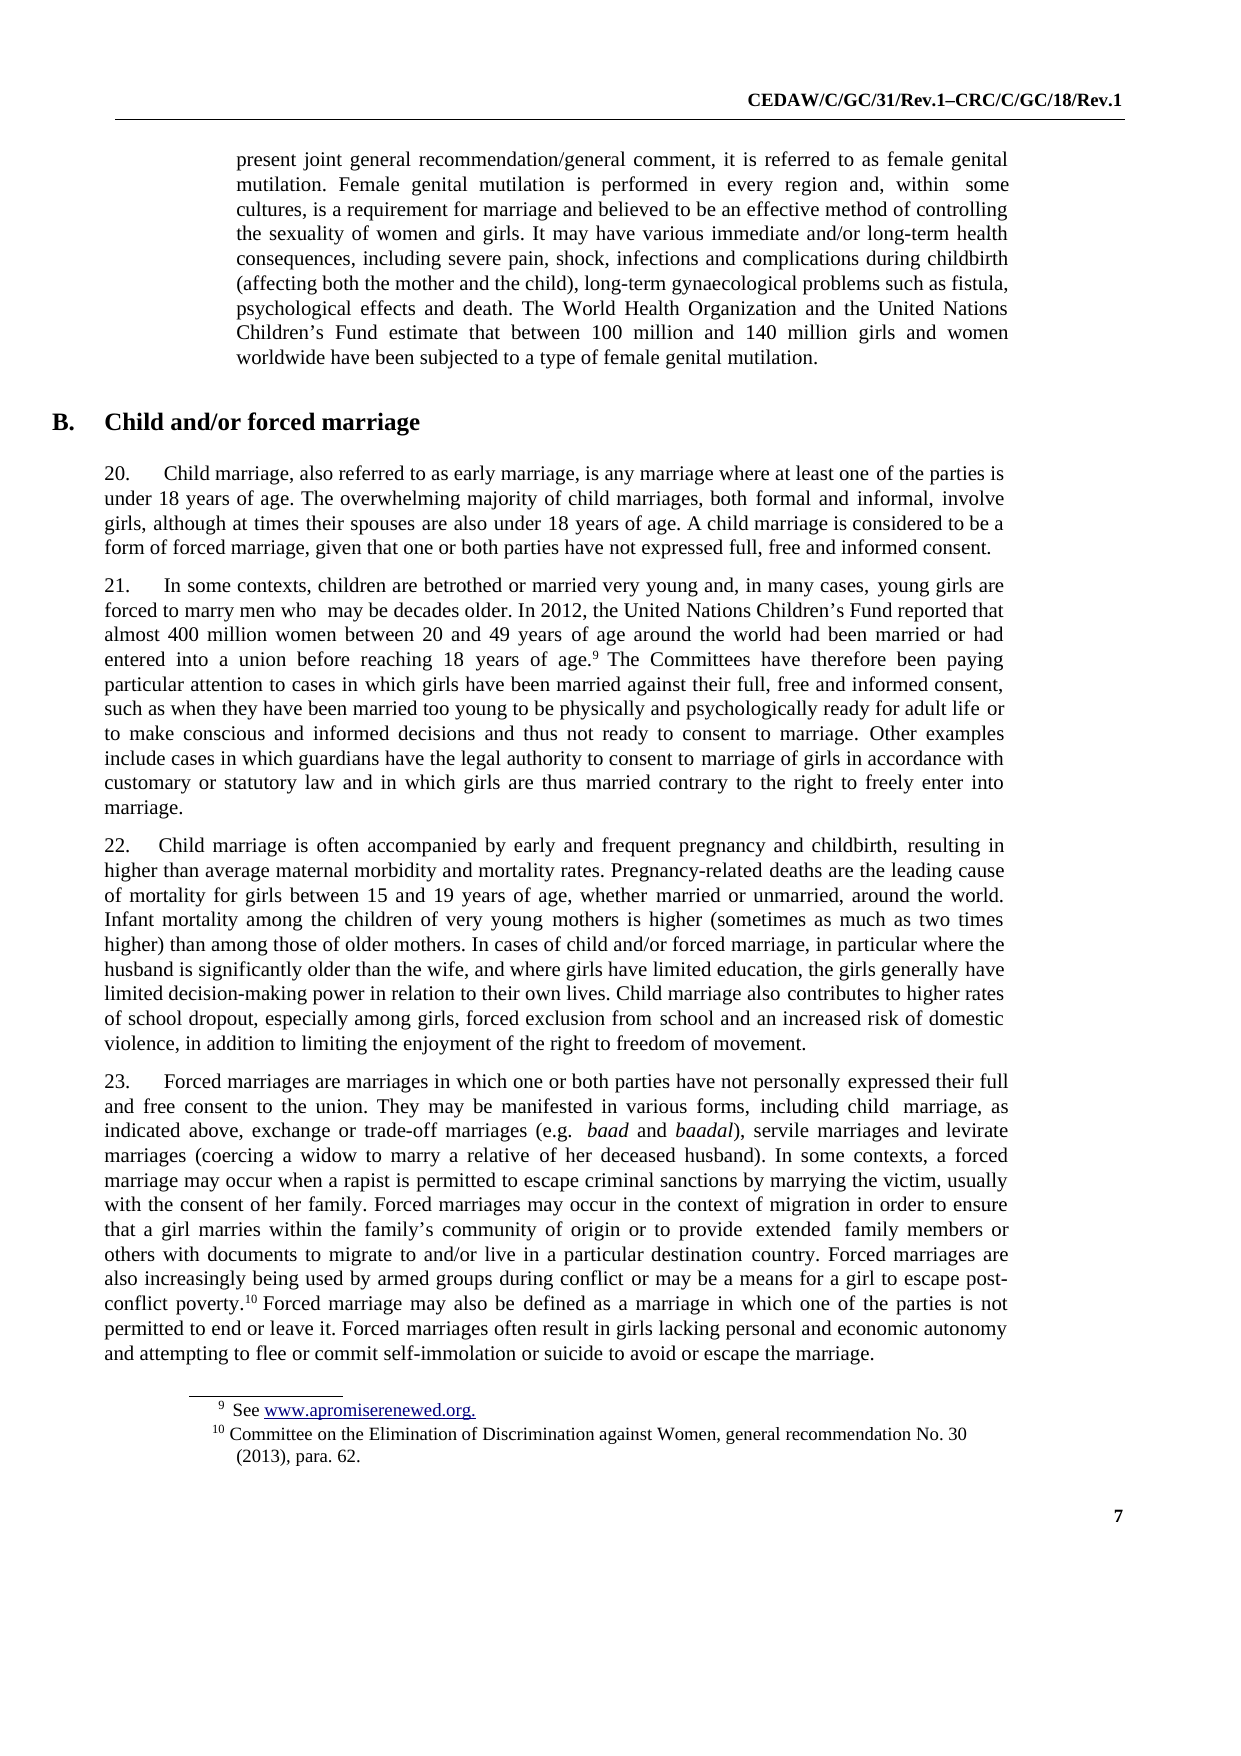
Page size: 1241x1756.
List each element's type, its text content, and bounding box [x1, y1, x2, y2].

list Child and/or forced marriage [52, 407, 1134, 435]
list Child marriage, also referred to as early marriage, is any marriage where at least one of the parties is under 18 years of age. The overwhelming majority of child marriages, both formal and informal, involve girls, although at times their spouses are also under 18 years of age. A child marriage is considered to be a form of forced marriage, given that one or both parties have not expressed full, free and informed consent. [104, 461, 1004, 559]
list In some contexts, children are betrothed or married very young and, in many cases, young girls are forced to marry men who may be decades older. In 2012, the United Nations Children’s Fund reported that almost 400 million women between 20 and 49 years of age around the world had been married or had entered into a union before reaching 18 years of age.9 The Committees have therefore been paying particular attention to cases in which girls have been married against their full, free and informed consent, such as when they have been married too young to be physically and psychologically ready for adult life or to make conscious and informed decisions and thus not ready to consent to marriage. Other examples include cases in which guardians have the legal authority to consent to marriage of girls in accordance with customary or statutory law and in which girls are thus married contrary to the right to freely enter into marriage. [104, 573, 1004, 819]
text 9 See www.apromiserenewed.org. [218, 1397, 1134, 1420]
text 10 Committee on the Elimination of Discrimination against Women, general recommendation No. 30 (2013), para. 62. [212, 1421, 990, 1467]
text 7 [104, 1504, 1123, 1526]
list Forced marriages are marriages in which one or both parties have not personally expressed their full and free consent to the union. They may be manifested in various forms, including child marriage, as indicated above, exchange or trade-off marriages (e.g. baad and baadal), servile marriages and levirate marriages (coercing a widow to marry a relative of her deceased husband). In some contexts, a forced marriage may occur when a rapist is permitted to escape criminal sanctions by marrying the victim, usually with the consent of her family. Forced marriages may occur in the context of migration in order to ensure that a girl marries within the family’s community of origin or to provide extended family members or others with documents to migrate to and/or live in a particular destination country. Forced marriages are also increasingly being used by armed groups during conflict or may be a means for a girl to escape post-conflict poverty.10 Forced marriage may also be defined as a marriage in which one of the parties is not permitted to end or leave it. Forced marriages often result in girls lacking personal and economic autonomy and attempting to flee or commit self-immolation or suicide to avoid or escape the marriage. [104, 1069, 1009, 1364]
list Child marriage is often accompanied by early and frequent pregnancy and childbirth, resulting in higher than average maternal morbidity and mortality rates. Pregnancy-related deaths are the leading cause of mortality for girls between 15 and 19 years of age, whether married or unmarried, around the world. Infant mortality among the children of very young mothers is higher (sometimes as much as two times higher) than among those of older mothers. In cases of child and/or forced marriage, in particular where the husband is significantly older than the wife, and where girls have limited education, the girls generally have limited decision-making power in relation to their own lives. Child marriage also contributes to higher rates of school dropout, especially among girls, forced exclusion from school and an increased risk of domestic violence, in addition to limiting the enjoyment of the right to freedom of movement. [104, 833, 1004, 1055]
text present joint general recommendation/general comment, it is referred to as female genital mutilation. Female genital mutilation is performed in every region and, within some cultures, is a requirement for marriage and believed to be an effective method of controlling the sexuality of women and girls. It may have various immediate and/or long-term health consequences, including severe pain, shock, infections and complications during childbirth (affecting both the mother and the child), long-term gynaecological problems such as fistula, psychological effects and death. The World Health Organization and the United Nations Children’s Fund estimate that between 100 million and 140 million girls and women worldwide have been subjected to a type of female genital mutilation. [236, 147, 1009, 369]
